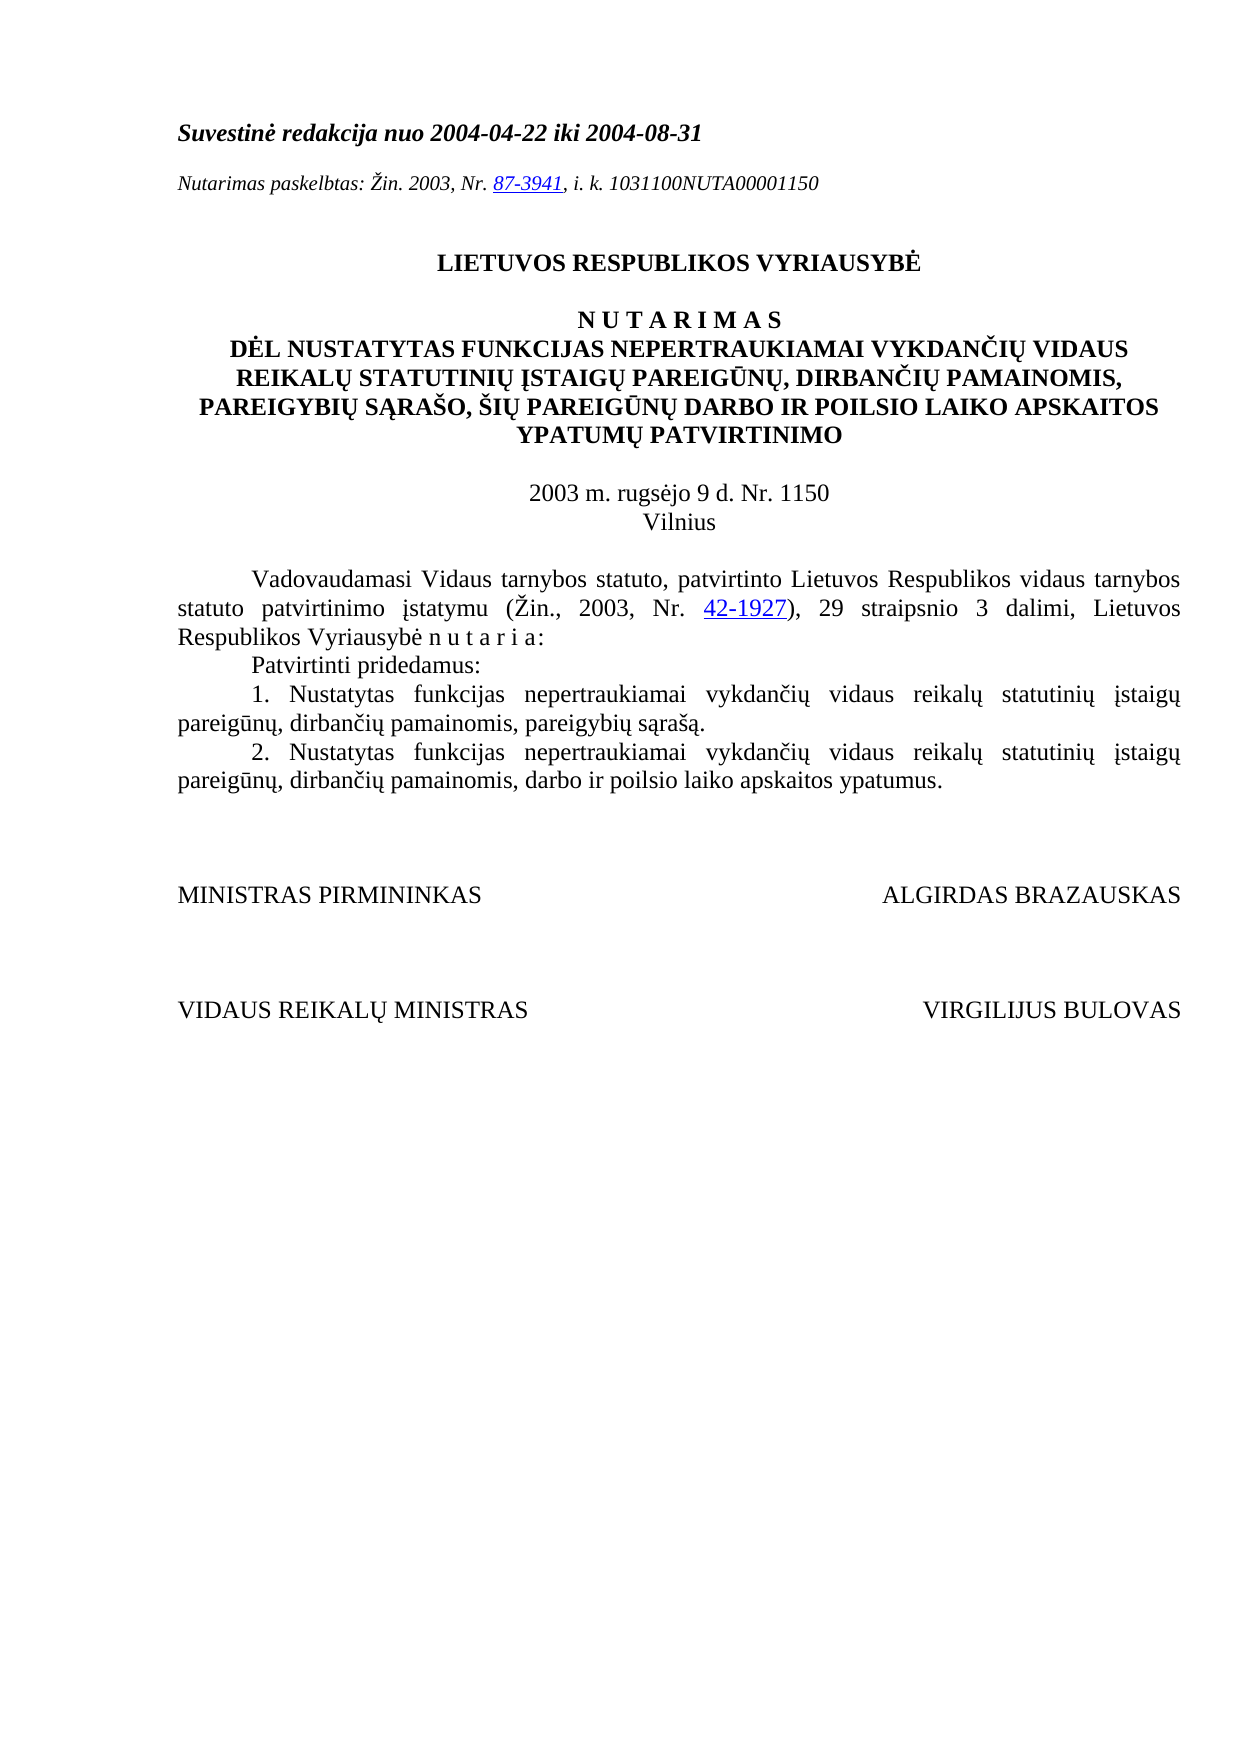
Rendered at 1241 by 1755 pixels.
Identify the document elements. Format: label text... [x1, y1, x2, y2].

text MINISTRAS PIRMININKAS ALGIRDAS BRAZAUSKAS [177, 880, 1181, 909]
text Vadovaudamasi Vidaus tarnybos statuto, patvirtinto Lietuvos Respublikos vidaus tarnybos statuto patvirtinimo įstatymu (Žin., 2003, Nr. 42-1927), 29 straipsnio 3 dalimi, Lietuvos Respublikos Vyriausybė nutaria: [177, 564, 1181, 650]
text Suvestinė redakcija nuo 2004-04-22 iki 2004-08-31 [177, 118, 1181, 147]
text DĖL NUSTATYTAS FUNKCIJAS NEPERTRAUKIAMAI VYKDANČIŲ VIDAUS REIKALŲ STATUTINIŲ ĮSTAIGŲ PAREIGŪNŲ, DIRBANČIŲ PAMAINOMIS, PAREIGYBIŲ SĄRAŠO, ŠIŲ PAREIGŪNŲ DARBO IR POILSIO LAIKO APSKAITOS YPATUMŲ PATVIRTINIMO [177, 334, 1181, 449]
text Nutarimas paskelbtas: Žin. 2003, Nr. 87-3941, i. k. 1031100NUTA00001150 [177, 171, 1181, 195]
text Vilnius [177, 507, 1181, 535]
text LIETUVOS RESPUBLIKOS VYRIAUSYBĖ [177, 248, 1181, 277]
text VIDAUS REIKALŲ MINISTRAS VIRGILIJUS BULOVAS [177, 995, 1181, 1024]
text 2. Nustatytas funkcijas nepertraukiamai vykdančių vidaus reikalų statutinių įstaigų pareigūnų, dirbančių pamainomis, darbo ir poilsio laiko apskaitos ypatumus. [177, 737, 1181, 794]
text 1. Nustatytas funkcijas nepertraukiamai vykdančių vidaus reikalų statutinių įstaigų pareigūnų, dirbančių pamainomis, pareigybių sąrašą. [177, 679, 1181, 737]
text Patvirtinti pridedamus: [177, 650, 1181, 679]
text 2003 m. rugsėjo 9 d. Nr. 1150 [177, 478, 1181, 507]
text N U T A R I M A S [177, 305, 1181, 334]
